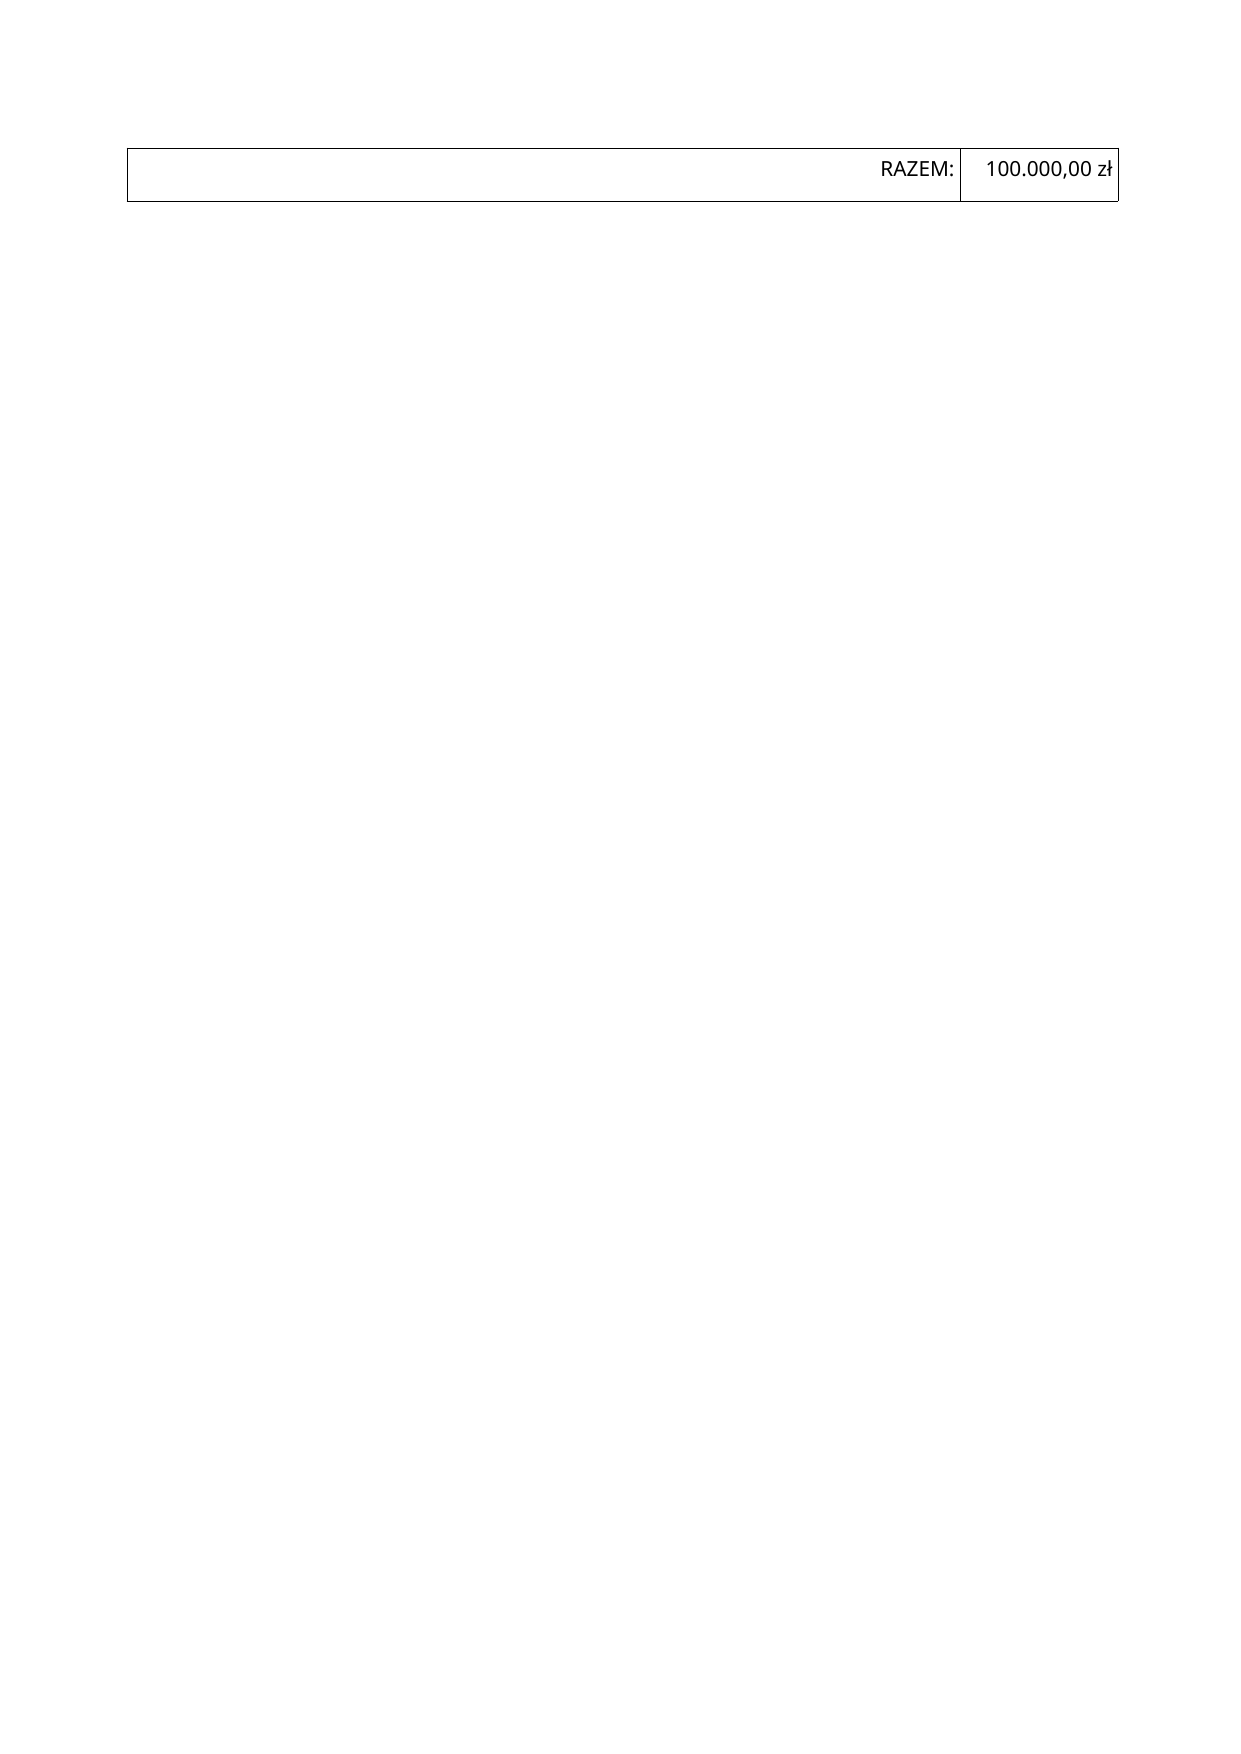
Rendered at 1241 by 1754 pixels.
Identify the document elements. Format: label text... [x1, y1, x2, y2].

table_cell 100.000,00 zł [961, 149, 1118, 201]
table_cell RAZEM: [128, 149, 960, 201]
